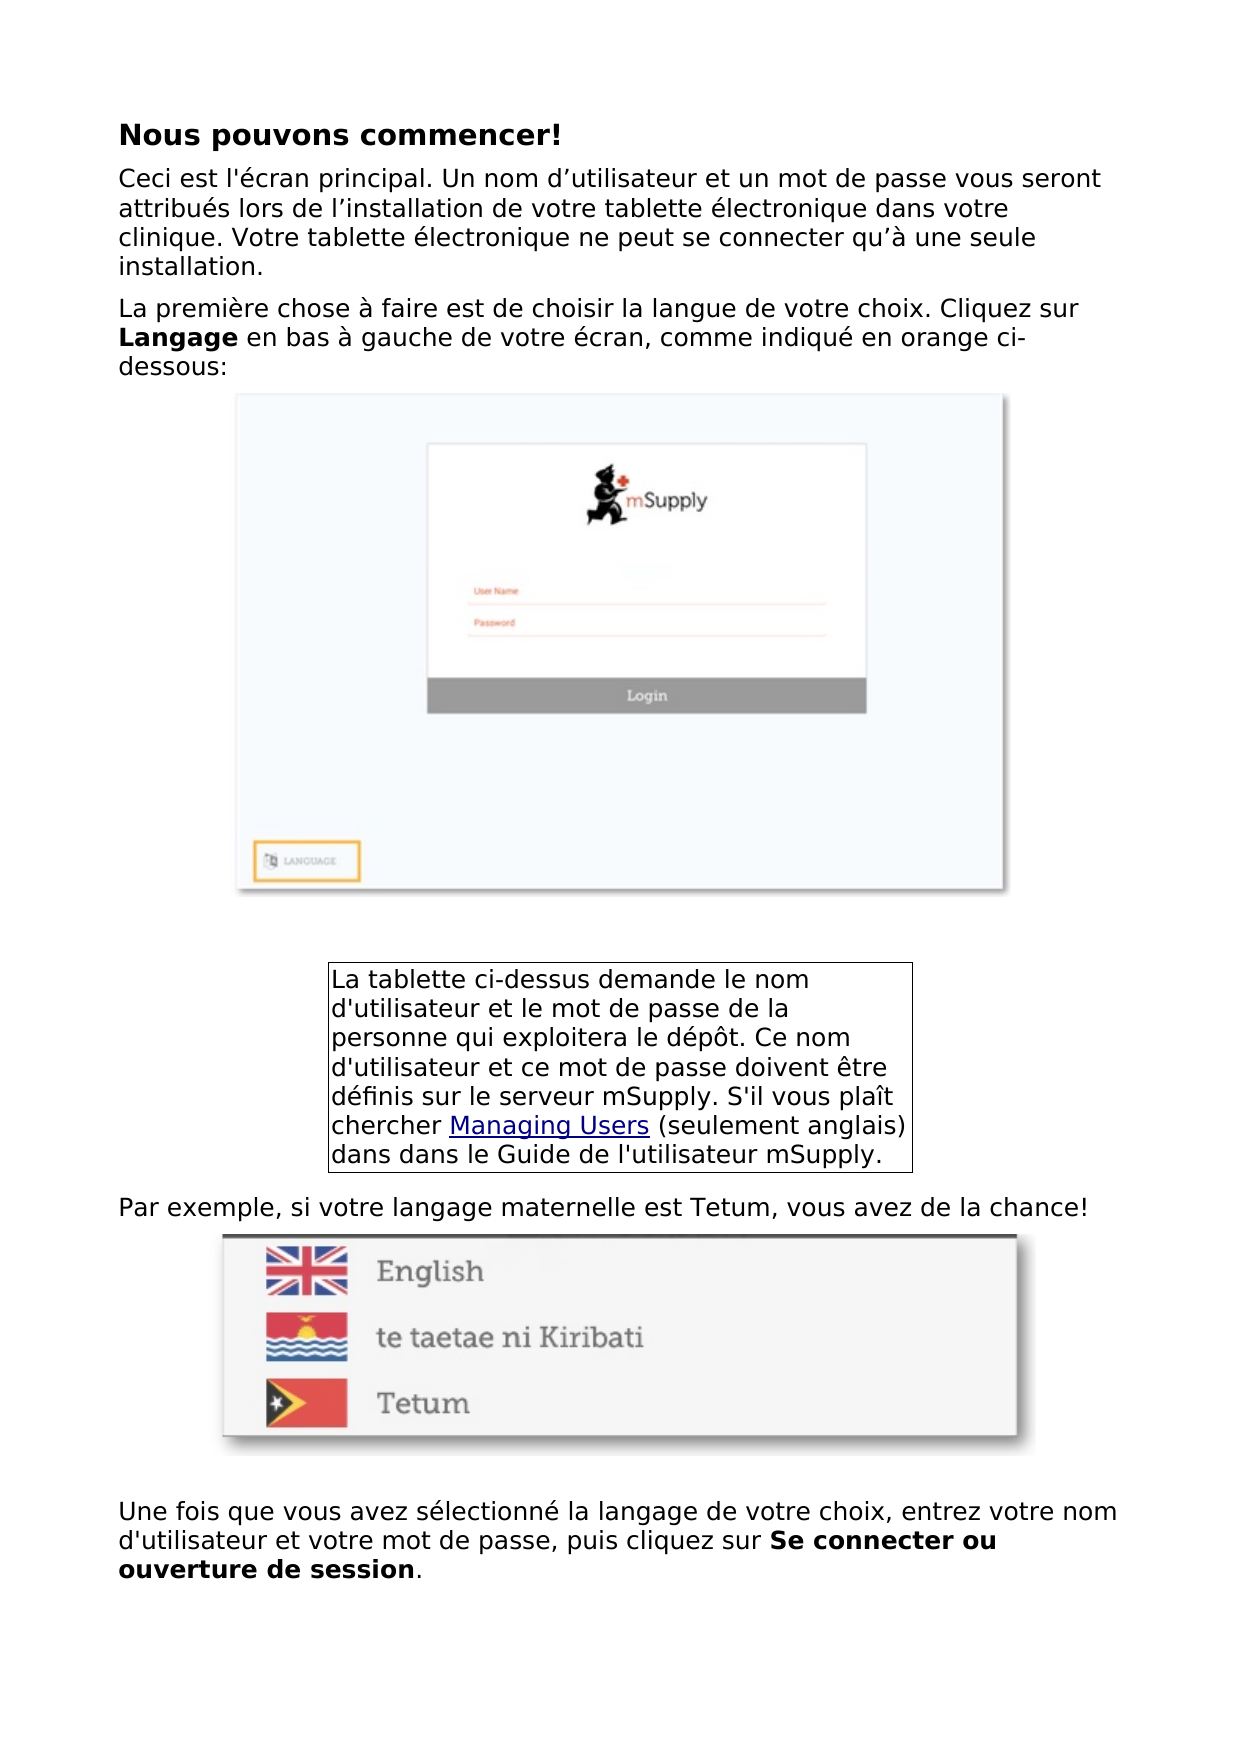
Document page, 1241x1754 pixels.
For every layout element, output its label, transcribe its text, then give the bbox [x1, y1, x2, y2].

text Ceci est l'écran principal. Un nom d’utilisateur et un mot de passe vous seront attribués lors de l’installation de votre tablette électronique dans votre clinique. Votre tablette électronique ne peut se connecter qu’à une seule installation. [118, 164, 1122, 281]
text Une fois que vous avez sélectionné la langage de votre choix, entrez votre nom d'utilisateur et votre mot de passe, puis cliquez sur Se connecter ou ouverture de session. [118, 1497, 1122, 1584]
picture [229, 393, 1011, 897]
text La première chose à faire est de choisir la langue de votre choix. Cliquez sur Langage en bas à gauche de votre écran, comme indiqué en orange ci-dessous: [118, 294, 1122, 381]
subtitle Nous pouvons commencer! [118, 118, 1122, 152]
table_header La tablette ci-dessus demande le nom d'utilisateur et le mot de passe de la personne qui exploitera le dépôt. Ce nom d'utilisateur et ce mot de passe doivent être définis sur le serveur mSupply. S'il vous plaît chercher Managing Users (seulement anglais) dans dans le Guide de l'utilisateur mSupply. [329, 963, 912, 1172]
picture [204, 1234, 1036, 1456]
text Par exemple, si votre langage maternelle est Tetum, vous avez de la chance! [118, 938, 1122, 1222]
